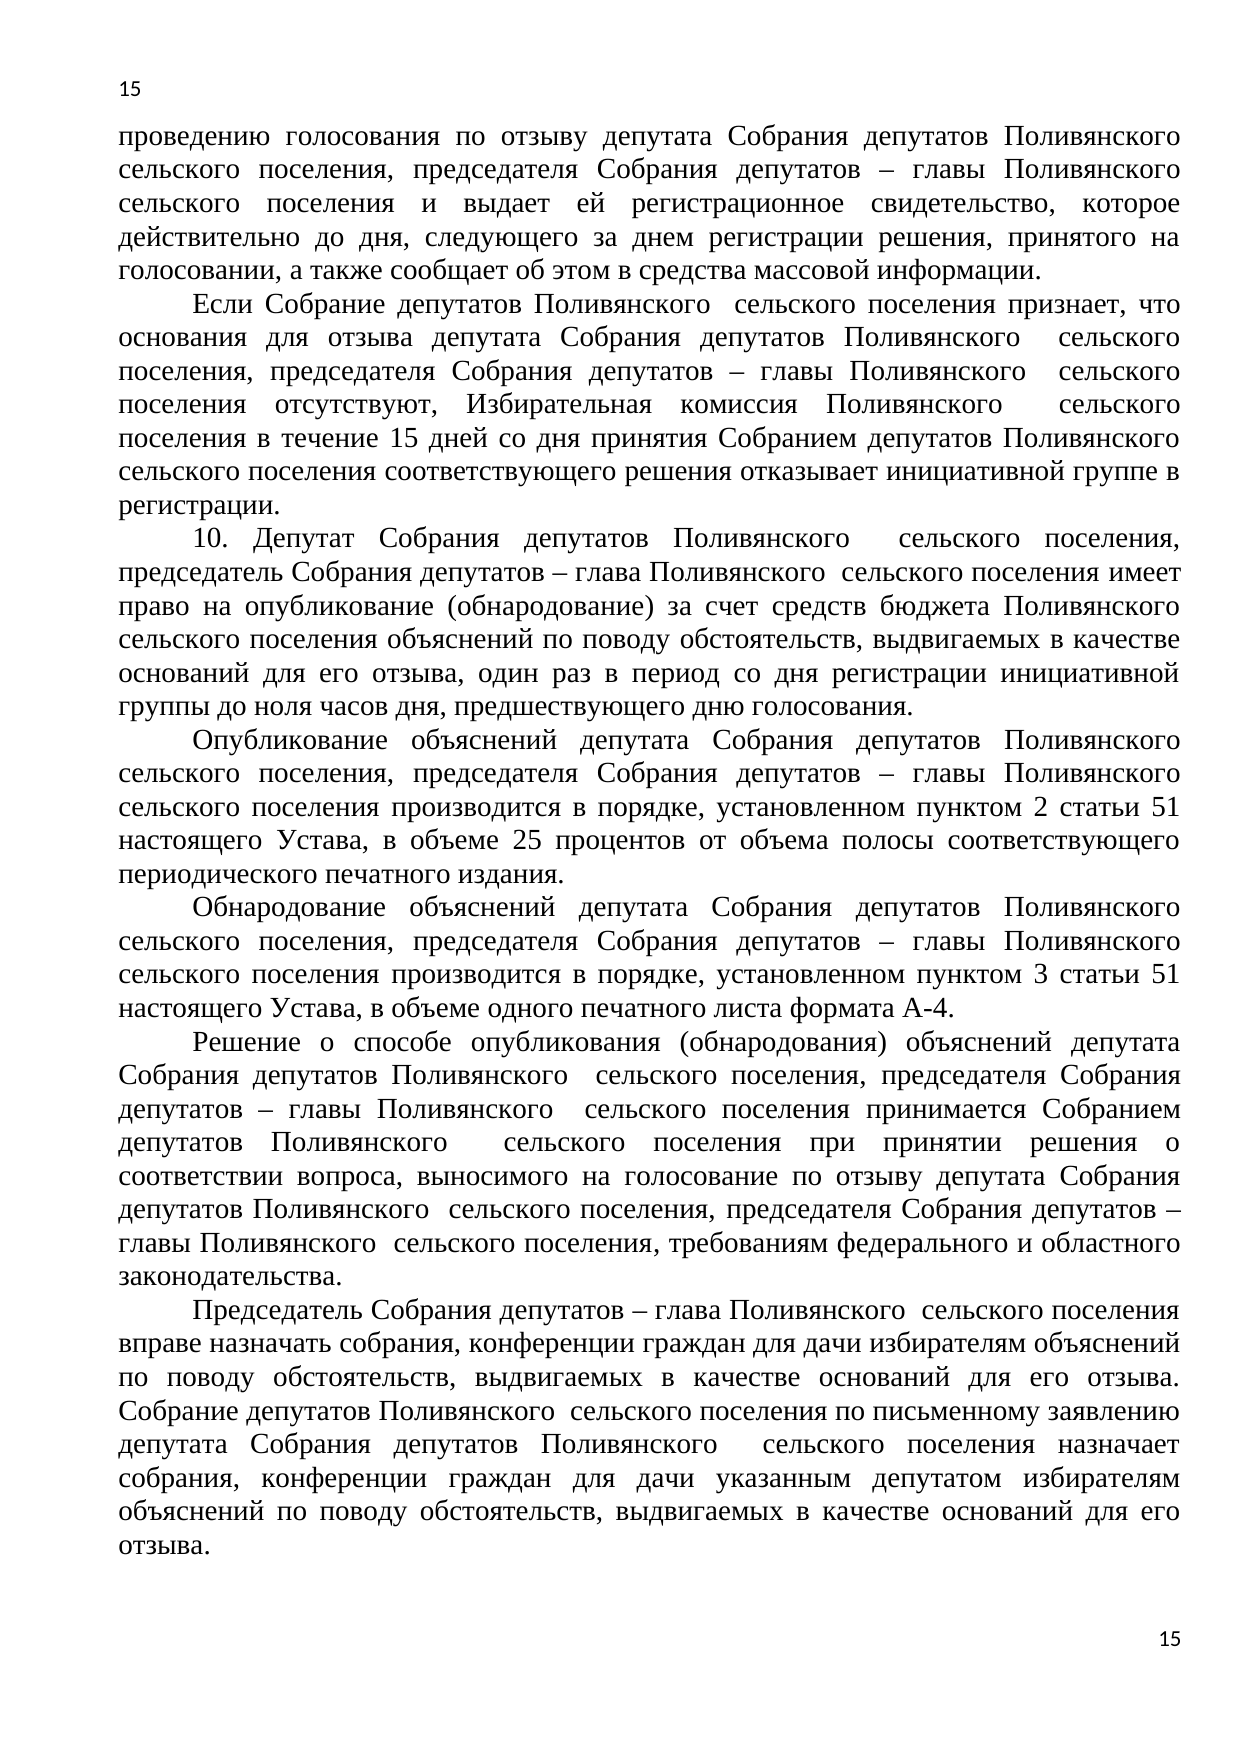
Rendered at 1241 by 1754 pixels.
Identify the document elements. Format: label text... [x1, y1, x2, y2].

text Решение о способе опубликования (обнародования) объяснений депутата Собрания депутатов Поливянского сельского поселения, председателя Собрания депутатов – главы Поливянского сельского поселения принимается Собранием депутатов Поливянского сельского поселения при принятии решения о соответствии вопроса, выносимого на голосование по отзыву депутата Собрания депутатов Поливянского сельского поселения, председателя Собрания депутатов – главы Поливянского сельского поселения, требованиям федерального и областного законодательства. [118, 1024, 1181, 1292]
text 10. Депутат Собрания депутатов Поливянского сельского поселения, председатель Собрания депутатов – глава Поливянского сельского поселения имеет право на опубликование (обнародование) за счет средств бюджета Поливянского сельского поселения объяснений по поводу обстоятельств, выдвигаемых в качестве оснований для его отзыва, один раз в период со дня регистрации инициативной группы до ноля часов дня, предшествующего дню голосования. [118, 521, 1181, 722]
text Опубликование объяснений депутата Собрания депутатов Поливянского сельского поселения, председателя Собрания депутатов – главы Поливянского сельского поселения производится в порядке, установленном пунктом 2 статьи 51 настоящего Устава, в объеме 25 процентов от объема полосы соответствующего периодического печатного издания. [118, 722, 1181, 889]
text Если Собрание депутатов Поливянского сельского поселения признает, что основания для отзыва депутата Собрания депутатов Поливянского сельского поселения, председателя Собрания депутатов – главы Поливянского сельского поселения отсутствуют, Избирательная комиссия Поливянского сельского поселения в течение 15 дней со дня принятия Собранием депутатов Поливянского сельского поселения соответствующего решения отказывает инициативной группе в регистрации. [118, 286, 1181, 521]
text проведению голосования по отзыву депутата Собрания депутатов Поливянского сельского поселения, председателя Собрания депутатов – главы Поливянского сельского поселения и выдает ей регистрационное свидетельство, которое действительно до дня, следующего за днем регистрации решения, принятого на голосовании, а также сообщает об этом в средства массовой информации. [118, 118, 1181, 286]
text Обнародование объяснений депутата Собрания депутатов Поливянского сельского поселения, председателя Собрания депутатов – главы Поливянского сельского поселения производится в порядке, установленном пунктом 3 статьи 51 настоящего Устава, в объеме одного печатного листа формата А-4. [118, 889, 1181, 1024]
text Председатель Собрания депутатов – глава Поливянского сельского поселения вправе назначать собрания, конференции граждан для дачи избирателям объяснений по поводу обстоятельств, выдвигаемых в качестве оснований для его отзыва. Собрание депутатов Поливянского сельского поселения по письменному заявлению депутата Собрания депутатов Поливянского сельского поселения назначает собрания, конференции граждан для дачи указанным депутатом избирателям объяснений по поводу обстоятельств, выдвигаемых в качестве оснований для его отзыва. [118, 1292, 1181, 1560]
